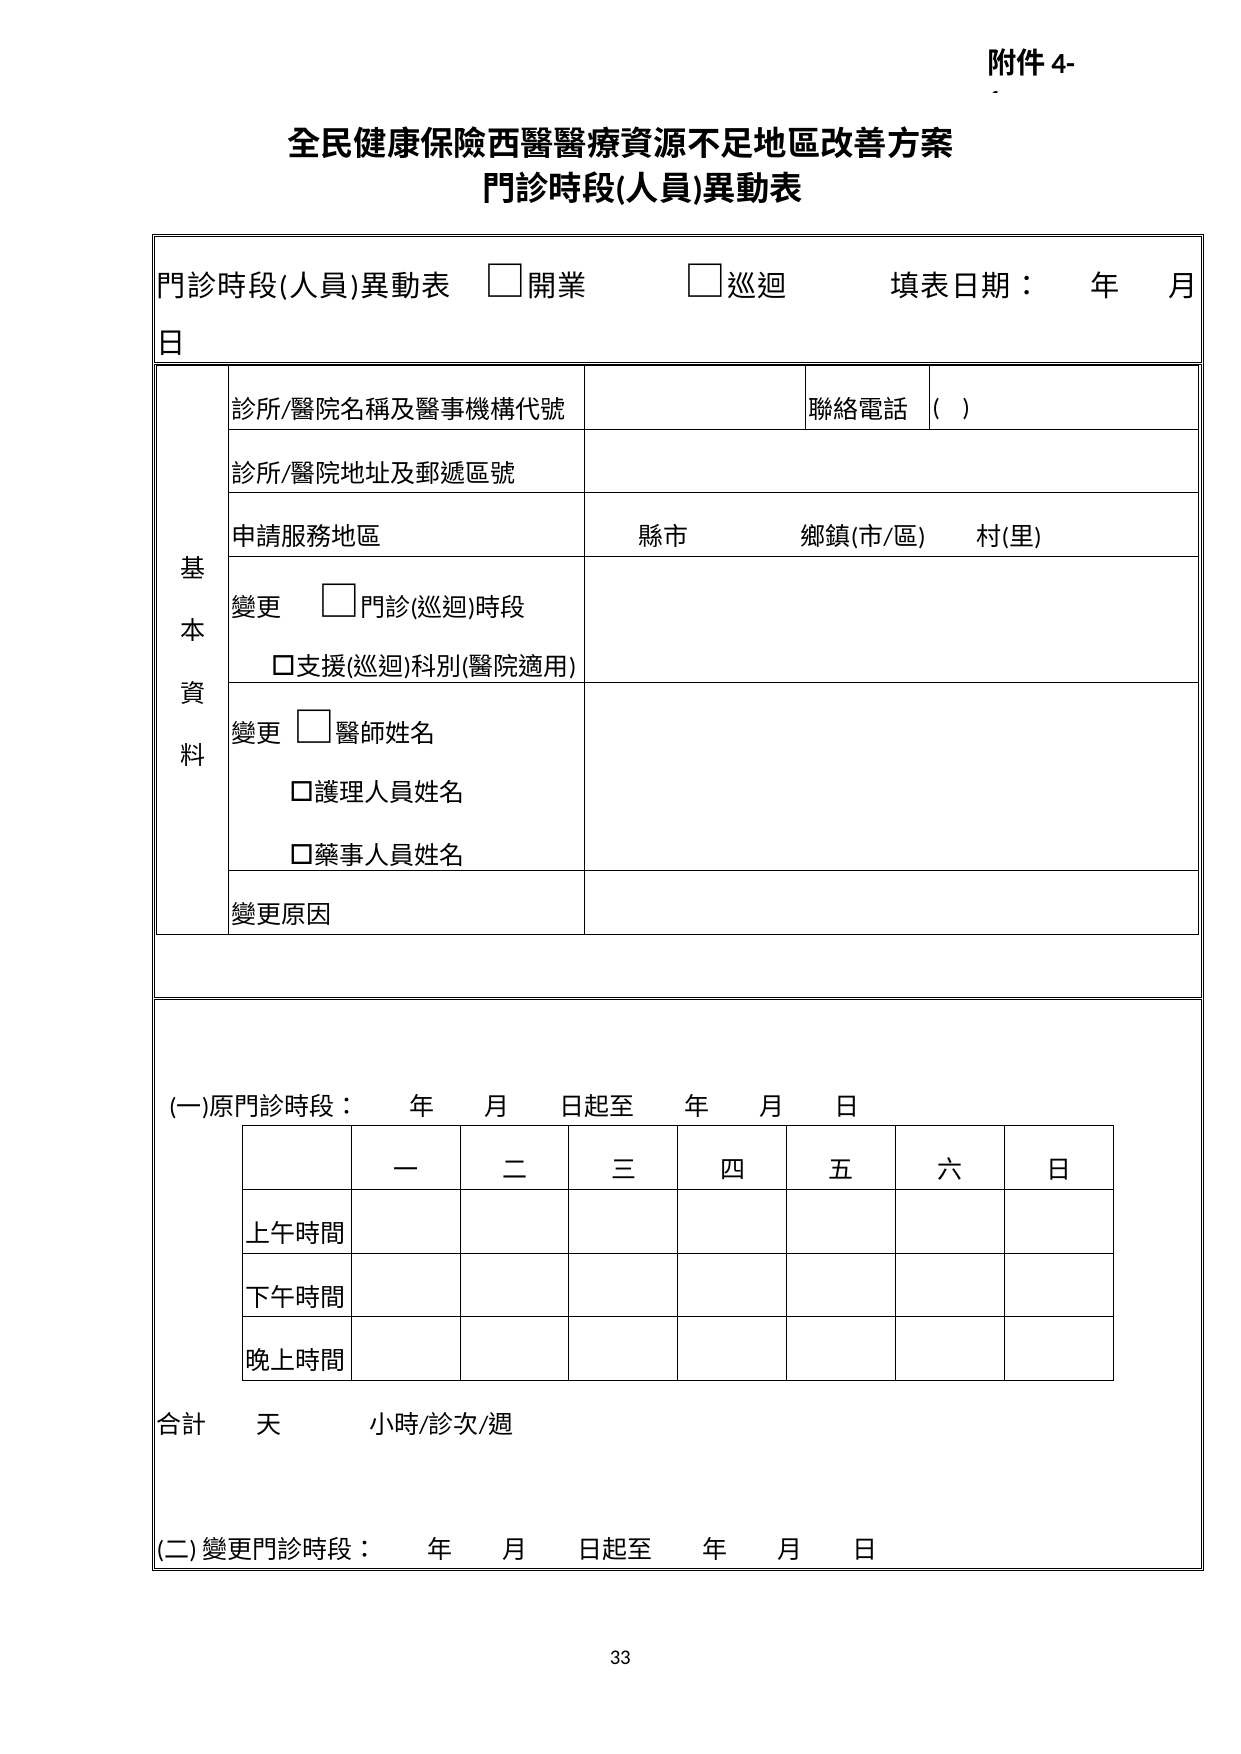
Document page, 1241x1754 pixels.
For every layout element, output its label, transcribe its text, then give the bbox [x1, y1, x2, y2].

table_cell [585, 557, 1198, 682]
table_cell [1005, 1190, 1113, 1252]
table_header 門診時段(人員)異動表 □開業 □巡迴 填表日期： 年 月 日 [155, 237, 1201, 362]
table_cell 變更 □醫師姓名 □護理人員姓名 □藥事人員姓名 [229, 683, 584, 870]
table_cell [569, 1190, 677, 1252]
table_cell 變更原因 [229, 871, 584, 934]
table_header [243, 1126, 351, 1189]
table_header 診所/醫院名稱及醫事機構代號 [229, 366, 584, 428]
table_cell 診所/醫院地址及郵遞區號 [229, 430, 584, 492]
table_header 五 [787, 1126, 895, 1189]
table_cell 變更 □門診(巡迴)時段 □支援(巡迴)科別(醫院適用) [229, 557, 584, 682]
table_header 基本資料 [157, 366, 228, 934]
table_cell [787, 1254, 895, 1316]
table_cell [1005, 1317, 1113, 1379]
table_header ( ) [930, 366, 1198, 428]
table_header 日 [1005, 1126, 1113, 1189]
table_header 三 [569, 1126, 677, 1189]
table_cell [352, 1317, 460, 1379]
table_cell [896, 1317, 1004, 1379]
table_cell [352, 1254, 460, 1316]
text 附件4-1 [987, 40, 1087, 93]
text 門診時段(人員)異動表 [153, 161, 1131, 209]
table_cell (一)原門診時段： 年 月 日起至 年 月 日 合計 天 小時/診次/週 (二) 變更門診時段： 年 月 日起至 年 月 日 [155, 1000, 1201, 1568]
table_cell 上午時間 [243, 1190, 351, 1252]
table_cell [896, 1254, 1004, 1316]
table_cell [678, 1254, 786, 1316]
table_cell 縣市 鄉鎮(市/區) 村(里) [585, 493, 1198, 556]
table_cell [569, 1317, 677, 1379]
table_cell [896, 1190, 1004, 1252]
table_cell [569, 1254, 677, 1316]
table_header 六 [896, 1126, 1004, 1189]
table_cell [787, 1317, 895, 1379]
table_header 二 [461, 1126, 568, 1189]
table_header [585, 366, 805, 428]
table_cell [585, 871, 1198, 934]
table_header 聯絡電話 [806, 366, 929, 428]
table_cell [352, 1190, 460, 1252]
table_cell [585, 430, 1198, 492]
text 全民健康保險西醫醫療資源不足地區改善方案 [153, 99, 1087, 161]
table_cell [1005, 1254, 1113, 1316]
table_cell 晚上時間 [243, 1317, 351, 1379]
table_header 四 [678, 1126, 786, 1189]
table_cell [155, 365, 1201, 997]
table_cell 申請服務地區 [229, 493, 584, 556]
table_cell [678, 1317, 786, 1379]
table_cell [787, 1190, 895, 1252]
table_cell [461, 1317, 568, 1379]
table_cell 下午時間 [243, 1254, 351, 1316]
table_cell [585, 683, 1198, 870]
table_cell [678, 1190, 786, 1252]
table_cell [461, 1190, 568, 1252]
table_header 一 [352, 1126, 460, 1189]
table_cell [461, 1254, 568, 1316]
